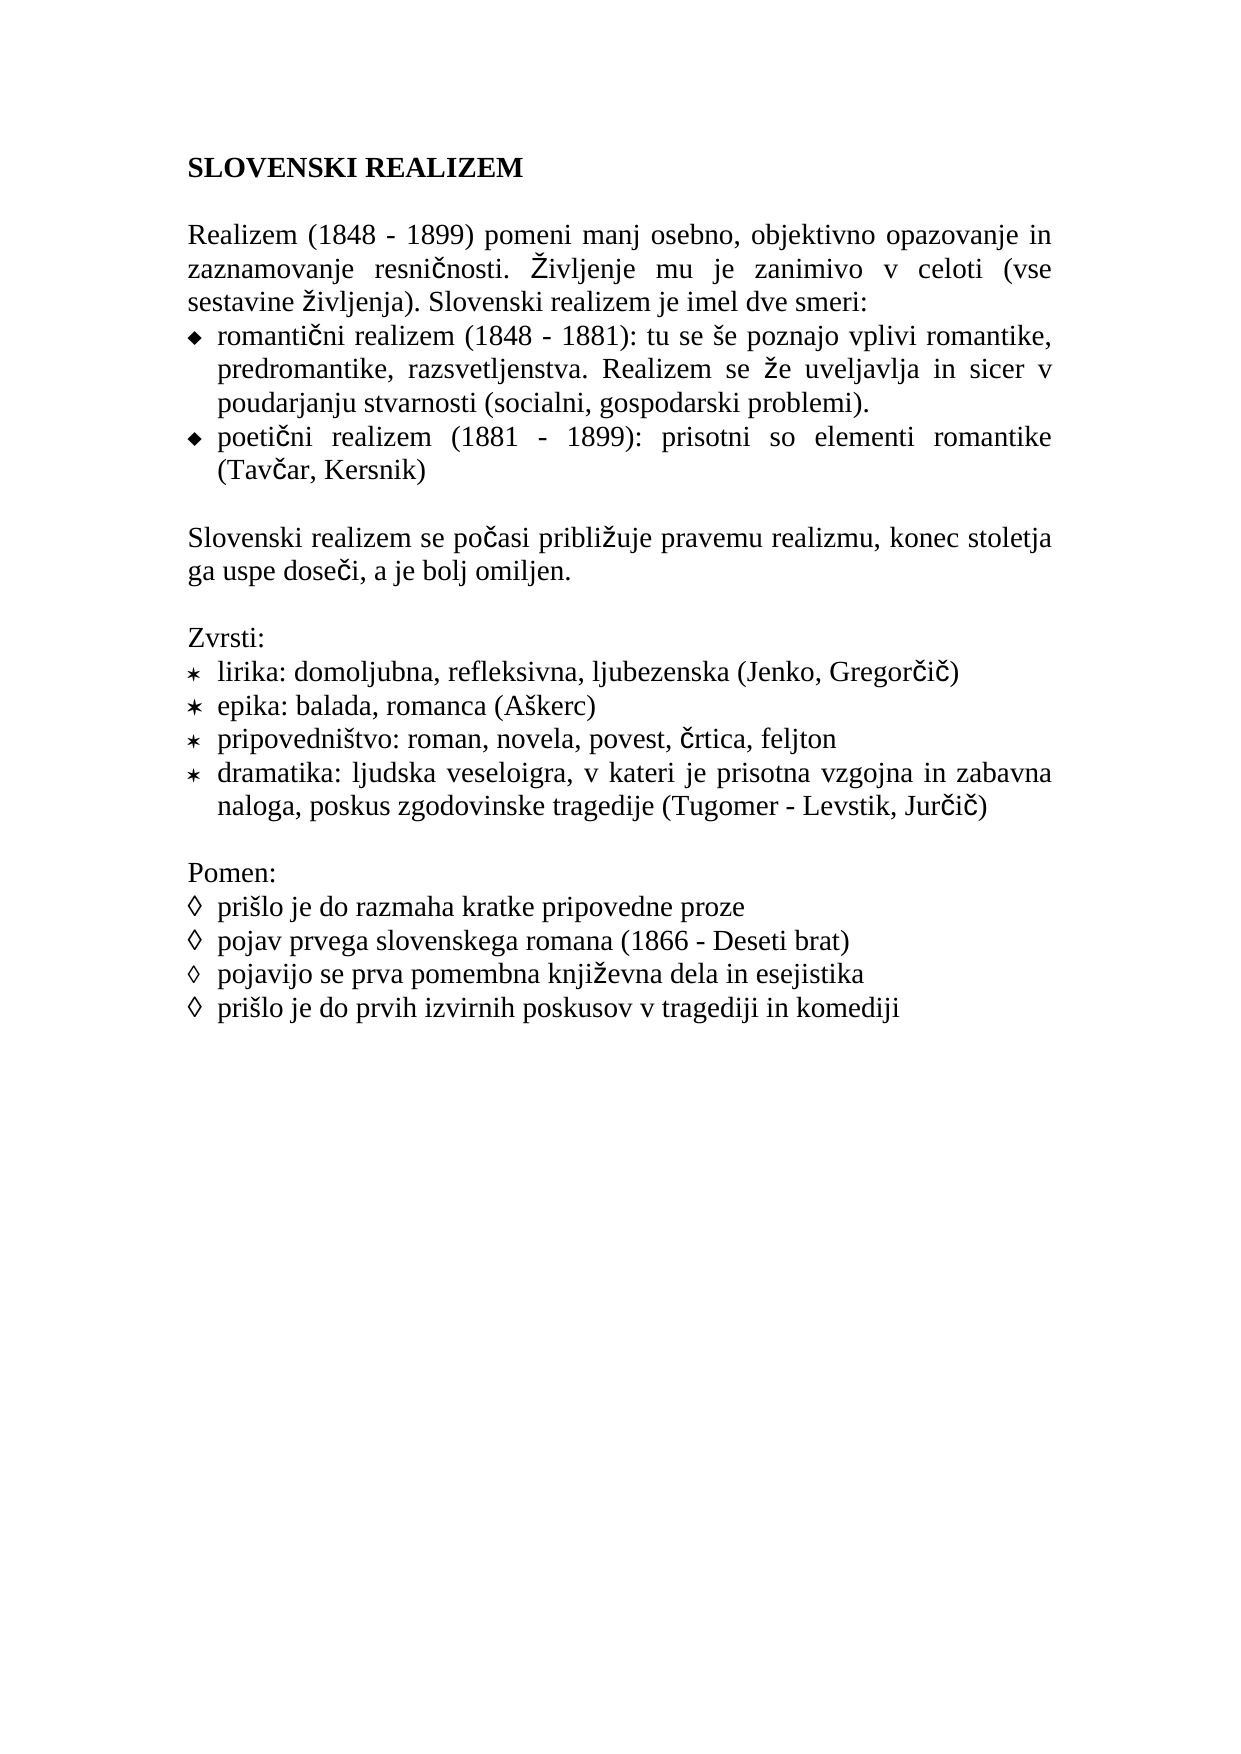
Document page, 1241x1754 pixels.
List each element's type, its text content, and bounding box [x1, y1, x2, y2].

list prišlo je do razmaha kratke pripovedne proze [187, 889, 1053, 923]
text Pomen: [187, 856, 1053, 889]
text Realizem (1848 - 1899) pomeni manj osebno, objektivno opazovanje in zaznamovanje resničnosti. Življenje mu je zanimivo v celoti (vse sestavine življenja). Slovenski realizem je imel dve smeri: [187, 217, 1053, 318]
list pojavijo se prva pomembna književna dela in esejistika [187, 956, 1053, 990]
list prišlo je do prvih izvirnih poskusov v tragediji in komediji [187, 990, 1053, 1024]
list romantični realizem (1848 - 1881): tu se še poznajo vplivi romantike, predromantike, razsvetljenstva. Realizem se že uveljavlja in sicer v poudarjanju stvarnosti (socialni, gospodarski problemi). [187, 318, 1053, 419]
list pojav prvega slovenskega romana (1866 - Deseti brat) [187, 923, 1053, 956]
list lirika: domoljubna, refleksivna, ljubezenska (Jenko, Gregorčič) [187, 654, 1053, 688]
list pripovedništvo: roman, novela, povest, črtica, feljton [187, 721, 1053, 755]
list dramatika: ljudska veseloigra, v kateri je prisotna vzgojna in zabavna naloga, poskus zgodovinske tragedije (Tugomer - Levstik, Jurčič) [187, 755, 1053, 822]
text Slovenski realizem se počasi približuje pravemu realizmu, konec stoletja ga uspe doseči, a je bolj omiljen. [187, 519, 1053, 587]
list poetični realizem (1881 - 1899): prisotni so elementi romantike (Tavčar, Kersnik) [187, 419, 1053, 486]
text Zvrsti: [187, 620, 1053, 654]
subtitle SLOVENSKI REALIZEM [187, 150, 1053, 183]
list epika: balada, romanca (Aškerc) [187, 688, 1053, 721]
